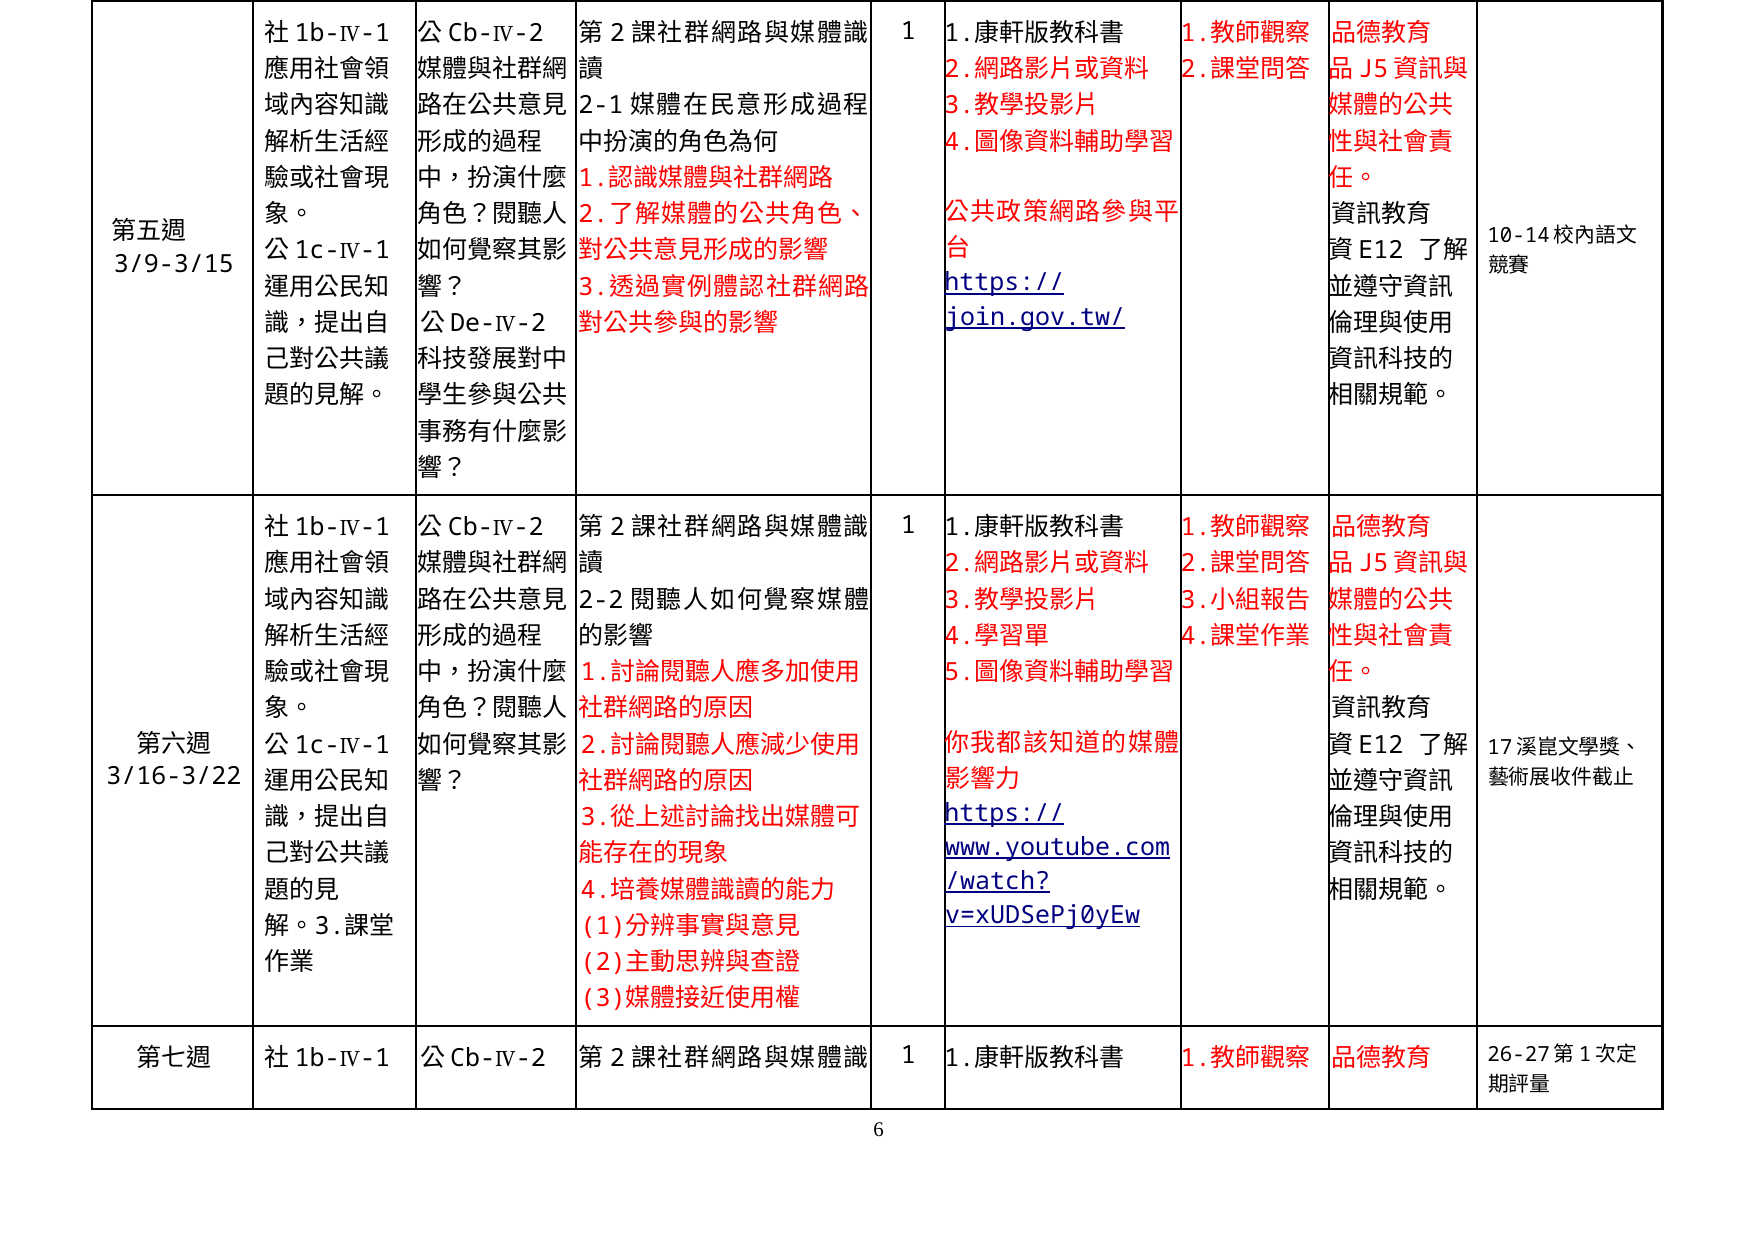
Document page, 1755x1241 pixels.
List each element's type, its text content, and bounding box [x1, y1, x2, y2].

table_cell 第七週 [93, 1027, 252, 1108]
table_cell 1.教師觀察 2.課堂問答 3.小組報告 4.課堂作業 [1182, 496, 1328, 1024]
table_cell 品德教育 品J5資訊與媒體的公共性與社會責任。 資訊教育 資E12 了解並遵守資訊倫理與使用資訊科技的相關規範。 [1330, 496, 1476, 1024]
table_cell 品德教育 [1330, 1027, 1476, 1108]
table_cell 第六週 3/16-3/22 [93, 496, 252, 1024]
table_cell 社1b-Ⅳ-1 應用社會領域內容知識解析生活經驗或社會現象。 公1c-Ⅳ-1 運用公民知識，提出自己對公共議題的見解。 [254, 2, 415, 494]
table_cell 第2課社群網路與媒體識讀 2-2閱聽人如何覺察媒體的影響 1.討論閱聽人應多加使用社群網路的原因 2.討論閱聽人應減少使用社群網路的原因 3.從上述討論找出媒體可能存在的現象 4.培養媒體識讀的能力 (1)分辨事實與意見 (2)主動思辨與查證 (3)媒體接近使用權 [577, 496, 870, 1024]
table_cell 26-27第1次定期評量 [1478, 1027, 1661, 1108]
table_cell 第2課社群網路與媒體識讀 2-1媒體在民意形成過程中扮演的角色為何 1.認識媒體與社群網路 2.了解媒體的公共角色、對公共意見形成的影響 3.透過實例體認社群網路對公共參與的影響 [577, 2, 870, 494]
table_cell 第2課社群網路與媒體識 [577, 1027, 870, 1108]
table_cell 第五週 3/9-3/15 [93, 2, 252, 494]
table_cell 1 [872, 1027, 944, 1108]
table_cell 1.康軒版教科書 [946, 1027, 1180, 1108]
table_cell 1.教師觀察 [1182, 1027, 1328, 1108]
table_cell 1 [872, 496, 944, 1024]
table_cell 社1b-Ⅳ-1 應用社會領域內容知識解析生活經驗或社會現象。 公1c-Ⅳ-1 運用公民知識，提出自己對公共議題的見解。3.課堂作業 [254, 496, 415, 1024]
table_cell 公Cb-Ⅳ-2 媒體與社群網路在公共意見形成的過程中，扮演什麼角色？閱聽人如何覺察其影響？ [417, 496, 575, 1024]
table_cell 公Cb-Ⅳ-2 媒體與社群網路在公共意見形成的過程中，扮演什麼角色？閱聽人如何覺察其影響？ 公De-Ⅳ-2 科技發展對中學生參與公共事務有什麼影響？ [417, 2, 575, 494]
table_cell 品德教育 品J5資訊與媒體的公共性與社會責任。 資訊教育 資E12 了解並遵守資訊倫理與使用資訊科技的相關規範。 [1330, 2, 1476, 494]
table_cell 10-14校內語文競賽 [1478, 2, 1661, 494]
table_cell 社1b-Ⅳ-1 [254, 1027, 415, 1108]
table_cell 公Cb-Ⅳ-2 [417, 1027, 575, 1108]
table_cell 1.教師觀察 2.課堂問答 [1182, 2, 1328, 494]
table_cell 1.康軒版教科書 2.網路影片或資料 3.教學投影片 4.圖像資料輔助學習 公共政策網路參與平台 https://join.gov.tw/ [946, 2, 1180, 494]
table_cell 1.康軒版教科書 2.網路影片或資料 3.教學投影片 4.學習單 5.圖像資料輔助學習 你我都該知道的媒體影響力 https://www.youtube.com/watch?v=xUDSePj0yEw [946, 496, 1180, 1024]
table_cell 17溪崑文學獎、藝術展收件截止 [1478, 496, 1661, 1024]
table_cell 1 [872, 2, 944, 494]
